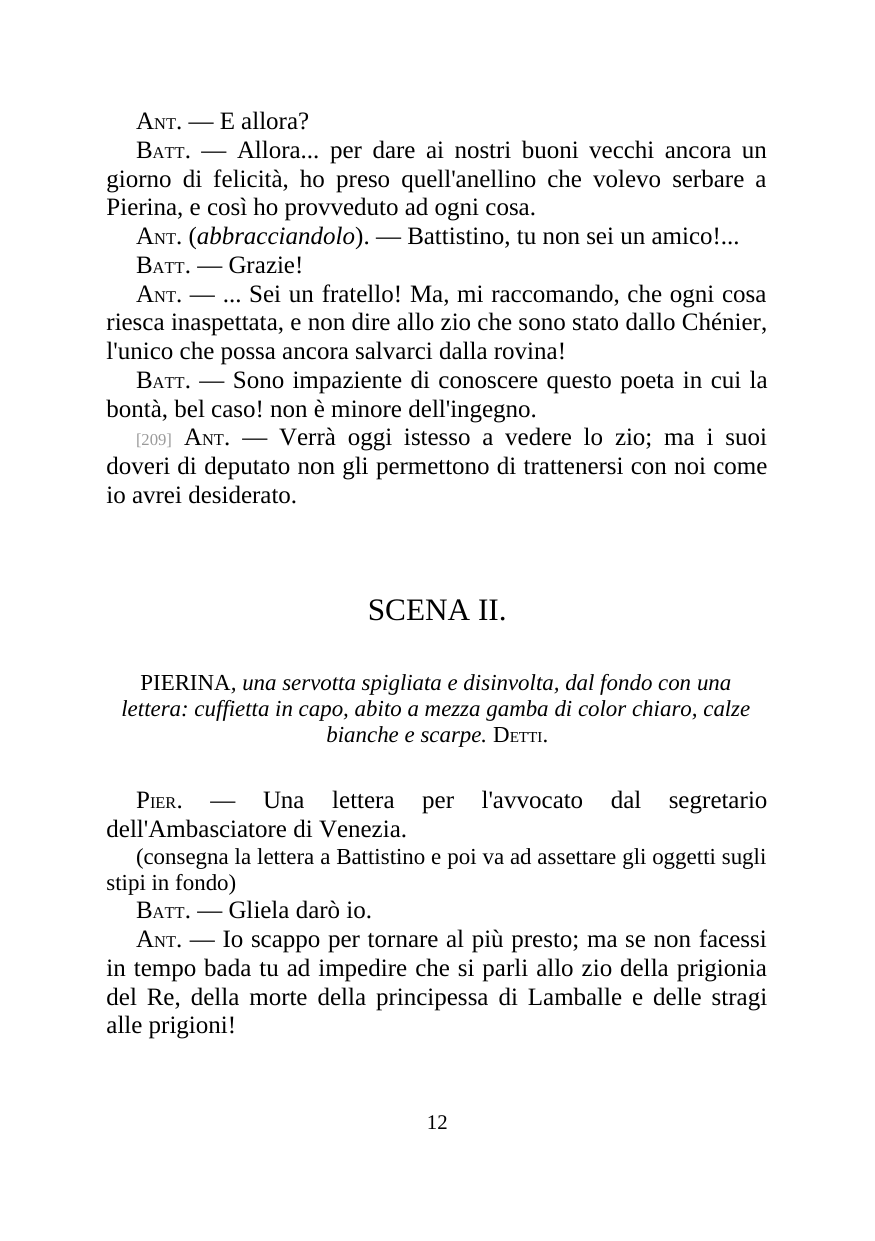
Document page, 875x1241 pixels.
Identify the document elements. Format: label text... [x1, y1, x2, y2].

text (consegna la lettera a Battistino e poi va ad assettare gli oggetti sugli stipi in fondo) [106, 843, 768, 896]
text PIERINA, una servotta spigliata e disinvolta, dal fondo con una lettera: cuffietta in capo, abito a mezza gamba di color chiaro, calze bianche e scarpe. Detti. [106, 669, 768, 748]
text Ant. (abbracciandolo). — Battistino, tu non sei un amico!... [106, 221, 768, 250]
text Ant. — E allora? [106, 106, 768, 135]
text Batt. — Allora... per dare ai nostri buoni vecchi ancora un giorno di felicità, ho preso quell'anellino che volevo serbare a Pierina, e così ho provveduto ad ogni cosa. [106, 135, 768, 221]
text Batt. — Gliela darò io. [106, 896, 768, 924]
text Pier. — Una lettera per l'avvocato dal segretario dell'Ambasciatore di Venezia. [106, 785, 768, 843]
text Ant. — ... Sei un fratello! Ma, mi raccomando, che ogni cosa riesca inaspettata, e non dire allo zio che sono stato dallo Chénier, l'unico che possa ancora salvarci dalla rovina! [106, 279, 768, 365]
text Batt. — Grazie! [106, 250, 768, 279]
text Ant. — Io scappo per tornare al più presto; ma se non facessi in tempo bada tu ad impedire che si parli allo zio della prigionia del Re, della morte della principessa di Lamballe e delle stragi alle prigioni! [106, 924, 768, 1039]
text [209] Ant. — Verrà oggi istesso a vedere lo zio; ma i suoi doveri di deputato non gli permettono di trattenersi con noi come io avrei desiderato. [106, 422, 768, 509]
subtitle SCENA II. [106, 591, 768, 627]
text Batt. — Sono impaziente di conoscere questo poeta in cui la bontà, bel caso! non è minore dell'ingegno. [106, 365, 768, 422]
